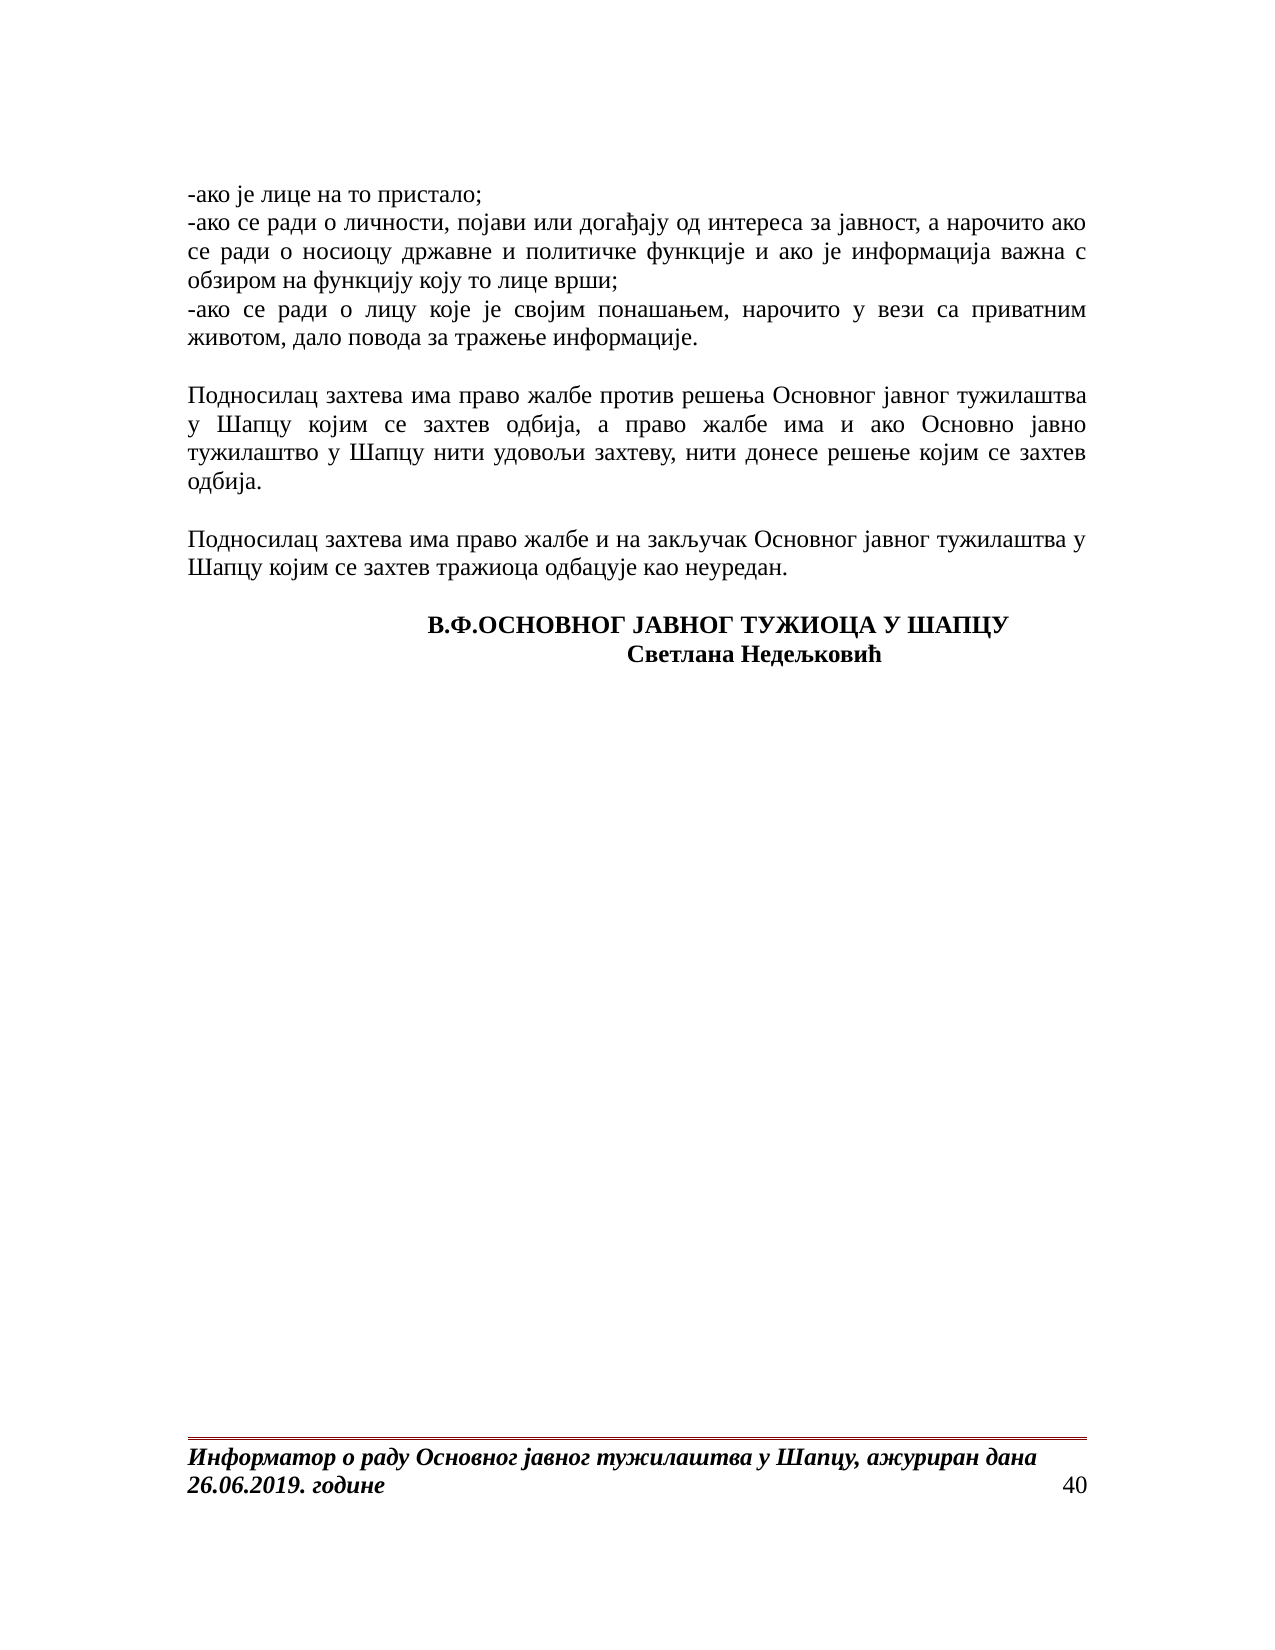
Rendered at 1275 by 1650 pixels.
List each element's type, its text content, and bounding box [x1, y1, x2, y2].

text Подносилац захтева има право жалбе против решења Основног јавног тужилаштва у Шапцу којим се захтев одбија, а право жалбе има и ако Основно јавно тужилаштво у Шапцу нити удовољи захтеву, нити донесе решење којим се захтев одбија. [187, 380, 1087, 495]
text -ако је лице на то пристало; [187, 179, 1087, 207]
text В.Ф.ОСНОВНОГ ЈАВНОГ ТУЖИОЦА У ШАПЦУ [200, 610, 1089, 639]
text -ако се ради о личности, појави или догађају од интереса за јавност, а нарочито ако се ради о носиоцу државне и политичке функције и ако је информација важна с обзиром на функцију коју то лице врши; [187, 207, 1087, 294]
text -ако се ради о лицу које је својим понашањем, нарочито у вези са приватним животом, дало повода за тражење информације. [187, 294, 1087, 351]
text Светлана Недељковић [200, 639, 1089, 667]
text Подносилац захтева има право жалбе и на закључак Основног јавног тужилаштва у Шапцу којим се захтев тражиоца одбацује као неуредан. [187, 524, 1087, 581]
